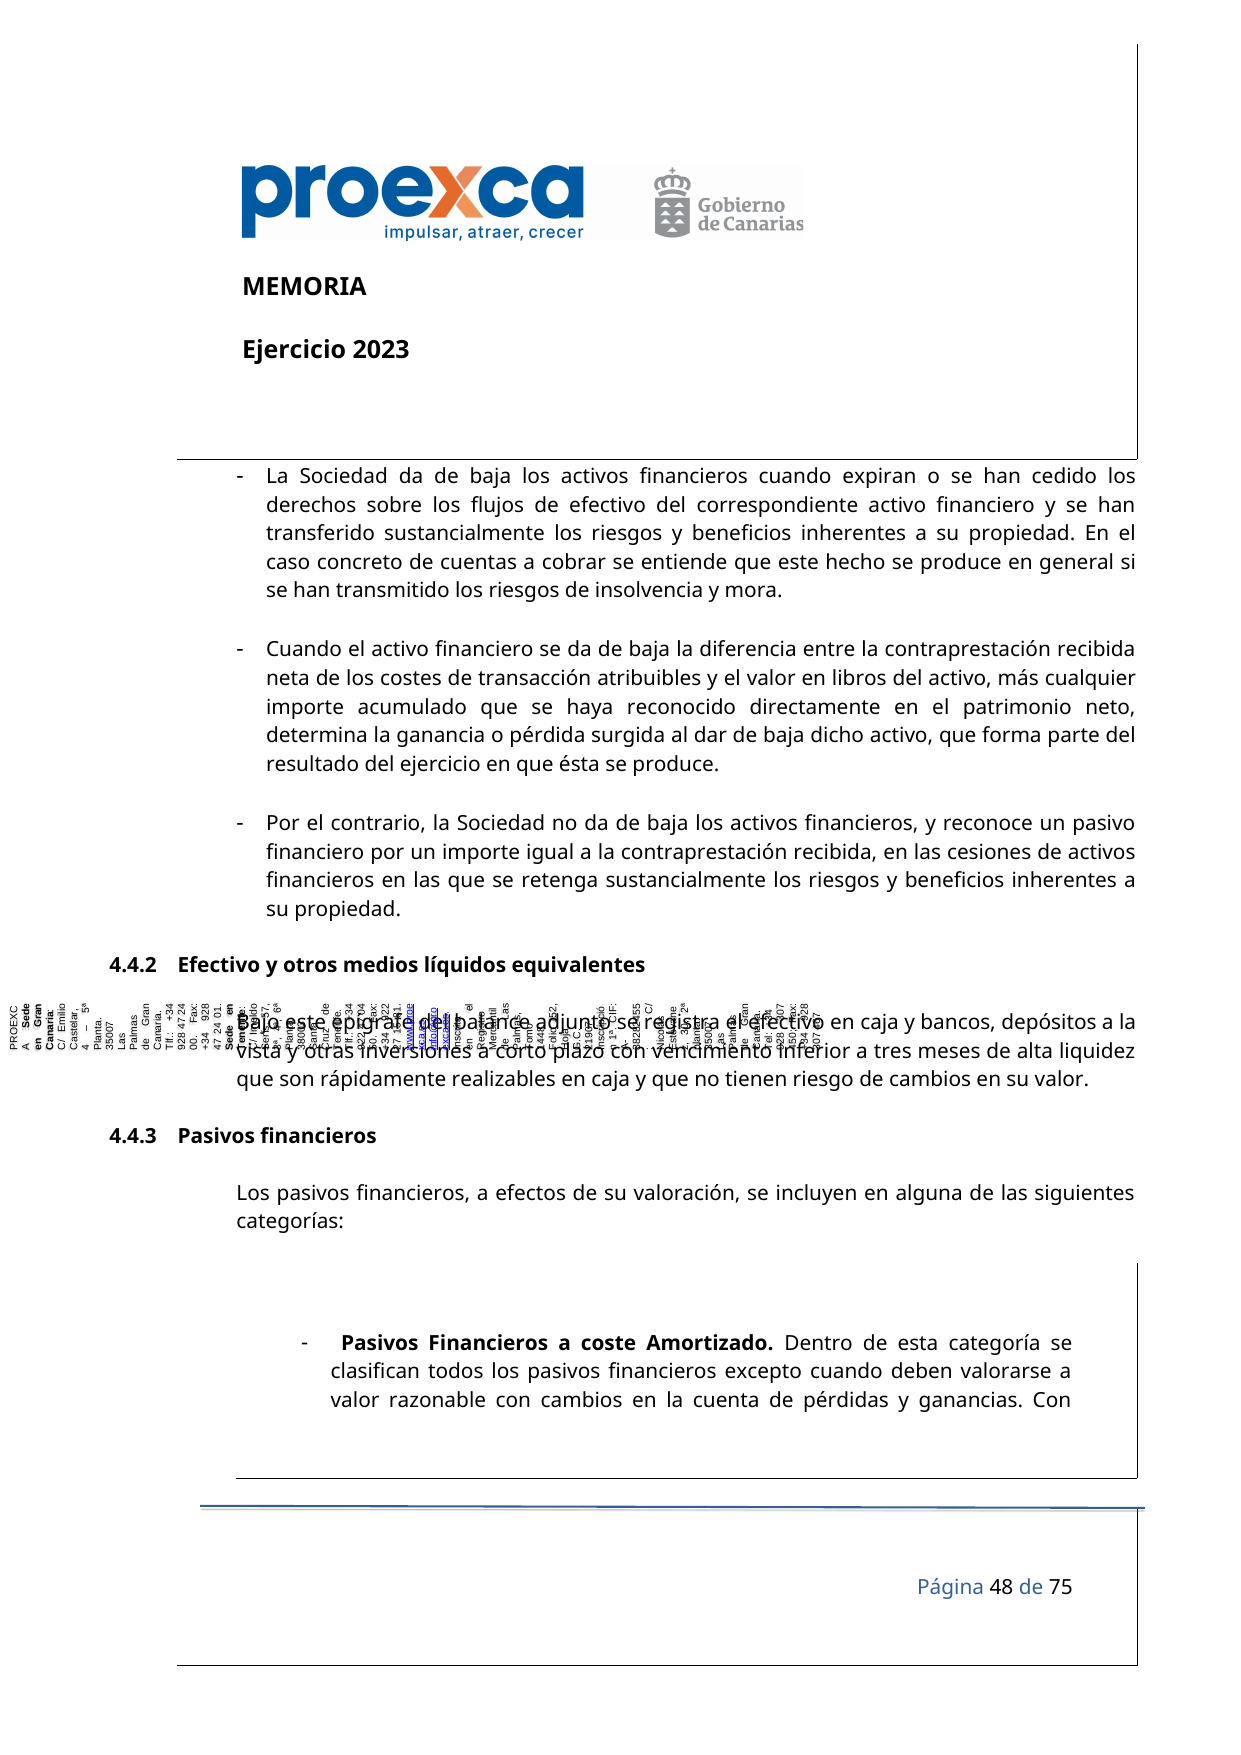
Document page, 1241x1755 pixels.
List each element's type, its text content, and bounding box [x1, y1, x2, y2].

list La Sociedad da de baja los activos financieros cuando expiran o se han cedido los derechos sobre los flujos de efectivo del correspondiente activo financiero y se han transferido sustancialmente los riesgos y beneficios inherentes a su propiedad. En el caso concreto de cuentas a cobrar se entiende que este hecho se produce en general si se han transmitido los riesgos de insolvencia y mora. [236, 459, 1137, 604]
list Pasivos Financieros a coste Amortizado. Dentro de esta categoría se clasifican todos los pasivos financieros excepto cuando deben valorarse a valor razonable con cambios en la cuenta de pérdidas y ganancias. Con [236, 1263, 1137, 1478]
list Efectivo y otros medios líquidos equivalentes [109, 951, 1137, 979]
text Los pasivos financieros, a efectos de su valoración, se incluyen en alguna de las siguientes categorías: [236, 1178, 1137, 1235]
list Por el contrario, la Sociedad no da de baja los activos financieros, y reconoce un pasivo financiero por un importe igual a la contraprestación recibida, en las cesiones de activos financieros en las que se retenga sustancialmente los riesgos y beneficios inherentes a su propiedad. [236, 806, 1137, 922]
list Cuando el activo financiero se da de baja la diferencia entre la contraprestación recibida neta de los costes de transacción atribuibles y el valor en libros del activo, más cualquier importe acumulado que se haya reconocido directamente en el patrimonio neto, determina la ganancia o pérdida surgida al dar de baja dicho activo, que forma parte del resultado del ejercicio en que ésta se produce. [236, 632, 1137, 777]
text Bajo este epígrafe del balance adjunto se registra el efectivo en caja y bancos, depósitos a la vista y otras inversiones a corto plazo con vencimiento inferior a tres meses de alta liquidez que son rápidamente realizables en caja y que no tienen riesgo de cambios en su valor. [236, 1007, 1137, 1093]
list Pasivos financieros [109, 1121, 1137, 1149]
